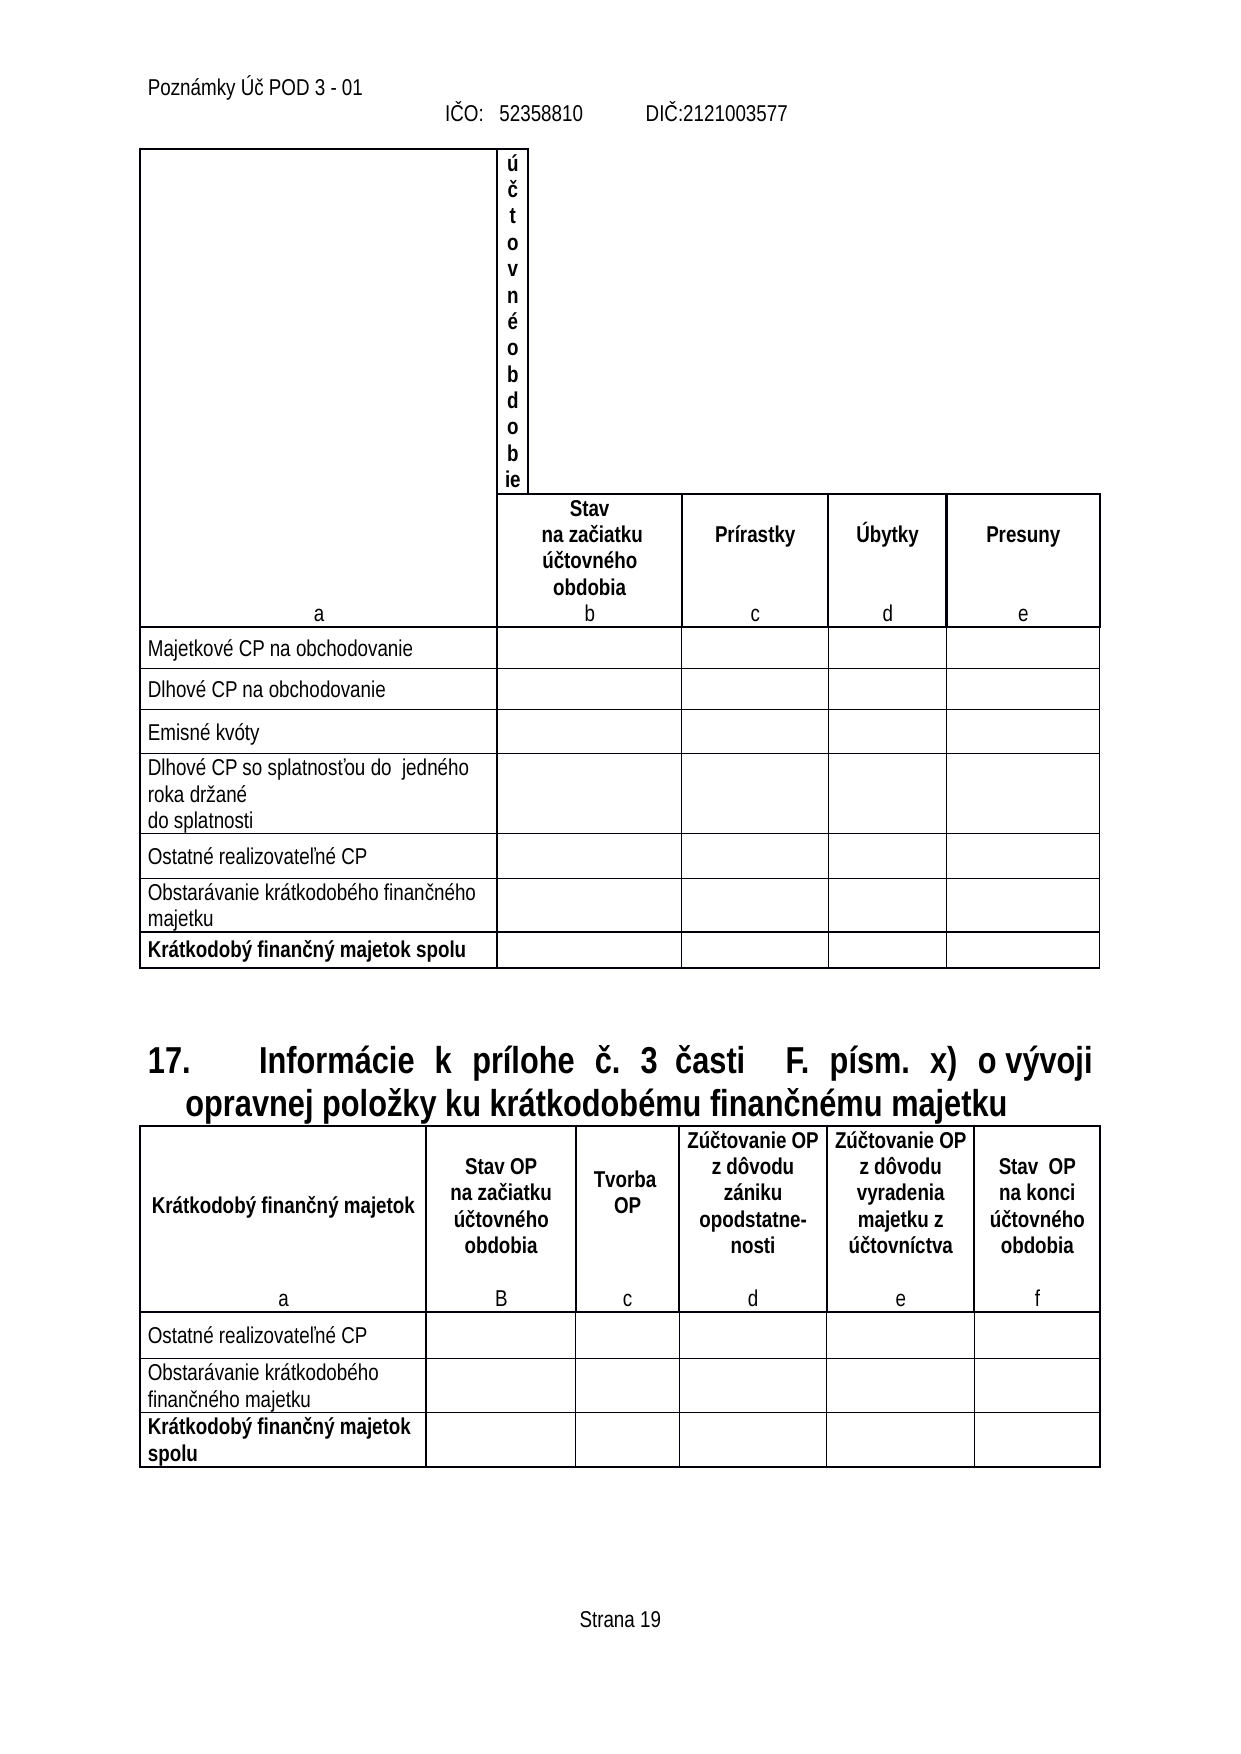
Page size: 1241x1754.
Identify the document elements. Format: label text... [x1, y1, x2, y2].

table_cell [498, 576, 681, 615]
table_cell [947, 576, 1099, 615]
table_cell Dlhové CP na obchodovanie [141, 616, 496, 656]
table_cell [576, 1260, 679, 1306]
table_cell Obstarávanie krátkodobého finančného majetku [141, 1307, 425, 1359]
table_cell [682, 576, 828, 615]
table_cell [975, 1360, 1099, 1413]
table_cell Dlhové CP so splatnosťou do jedného roka držané do splatnosti [141, 702, 496, 781]
table_cell [975, 1307, 1099, 1359]
table_cell Stav na začiatku účtovného obdobia [498, 442, 681, 547]
table_header [828, 148, 946, 440]
table_cell [498, 826, 681, 879]
table_header [141, 150, 496, 547]
table_header [946, 148, 1100, 440]
table_cell [947, 880, 1099, 914]
table_cell [827, 1360, 974, 1413]
table_cell [576, 1360, 679, 1413]
table_cell e [828, 1232, 973, 1258]
table_cell [682, 782, 828, 825]
table_cell [827, 1260, 974, 1306]
table_header Tvorba OP [577, 1074, 678, 1232]
table_cell [576, 1307, 679, 1359]
table_cell [947, 782, 1099, 825]
table_header Zúčtovanie OP z dôvodu zániku opodstatne-nosti [680, 1074, 826, 1232]
table_cell [947, 616, 1099, 656]
table_cell Prírastky [683, 442, 827, 547]
table_cell [682, 616, 828, 656]
table_header [529, 148, 682, 440]
table_header Stav OP na konci účtovného obdobia [975, 1074, 1099, 1232]
table_cell Krátkodobý finančný majetok spolu [141, 1360, 425, 1413]
table_header Zúčtovanie OP z dôvodu vyradenia majetku z účtovníctva [828, 1074, 973, 1232]
table_cell [498, 880, 681, 914]
table_cell [498, 782, 681, 825]
table_cell [680, 1260, 826, 1306]
table_cell c [577, 1232, 678, 1258]
table_cell [427, 1260, 575, 1306]
table_cell a [141, 547, 496, 573]
table_cell Obstarávanie krátkodobého finančného majetku [141, 826, 496, 879]
table_cell [427, 1360, 575, 1413]
table_cell [498, 616, 681, 656]
table_cell Ostatné realizovateľné CP [141, 1260, 425, 1306]
table_cell [498, 702, 681, 781]
table_cell [827, 1307, 974, 1359]
table_cell d [680, 1232, 826, 1258]
title Informácie k prílohe č. 3 časti F. písm. x) o vývoji opravnej položky ku krátkodobému finančnému majetku [148, 986, 1092, 1072]
table_cell [680, 1360, 826, 1413]
table_cell [947, 657, 1099, 701]
table_cell [682, 880, 828, 914]
table_cell Ostatné realizovateľné CP [141, 782, 496, 825]
table_cell [947, 702, 1099, 781]
table_cell [947, 826, 1099, 879]
table_cell [829, 657, 946, 701]
table_cell [682, 826, 828, 879]
table_cell e [948, 547, 1099, 573]
table_cell [427, 1307, 575, 1359]
table_cell [829, 782, 946, 825]
table_cell c [683, 547, 827, 573]
table_header Stav OP na začiatku účtovného obdobia [427, 1074, 575, 1232]
table_cell [680, 1307, 826, 1359]
table_cell Majetkové CP na obchodovanie [141, 576, 496, 615]
table_cell [682, 657, 828, 701]
table_cell [682, 702, 828, 781]
table_cell [829, 576, 946, 615]
table_cell [975, 1260, 1099, 1306]
table_cell [829, 880, 946, 914]
table_header [682, 148, 828, 440]
table_cell d [829, 547, 945, 573]
table_cell [498, 657, 681, 701]
table_cell f [975, 1232, 1099, 1258]
table_cell Presuny [948, 442, 1099, 547]
table_cell a [141, 1232, 425, 1258]
table_cell Emisné kvóty [141, 657, 496, 701]
table_cell b [498, 547, 681, 573]
table_header Bežné účtovné obdobie [498, 150, 527, 440]
table_cell [829, 702, 946, 781]
table_cell B [427, 1232, 575, 1258]
table_cell Krátkodobý finančný majetok spolu [141, 880, 496, 914]
table_header Krátkodobý finančný majetok [141, 1074, 425, 1232]
table_cell [829, 826, 946, 879]
table_cell Úbytky [829, 442, 945, 547]
table_cell [829, 616, 946, 656]
